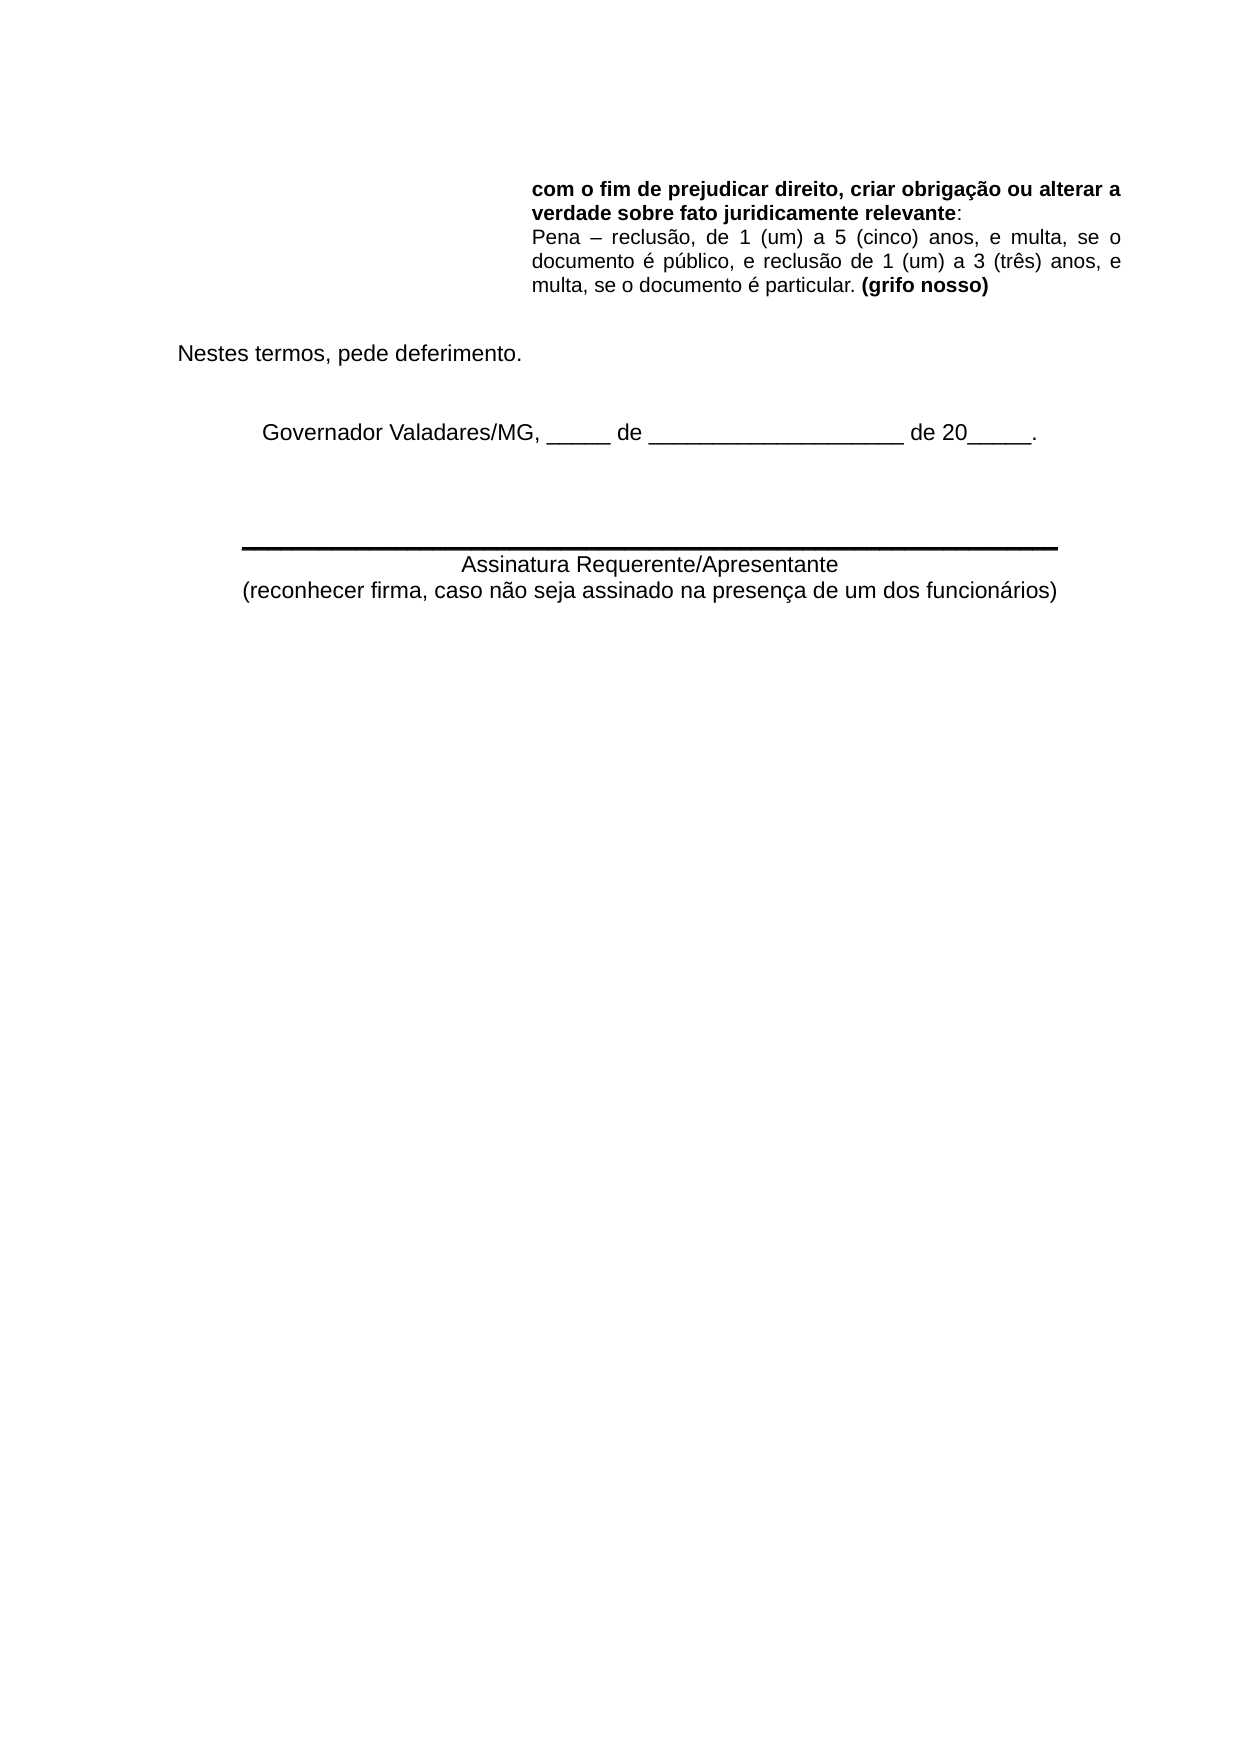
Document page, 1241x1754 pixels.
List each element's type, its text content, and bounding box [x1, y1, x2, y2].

text (reconhecer firma, caso não seja assinado na presença de um dos funcionários) [177, 577, 1122, 604]
text Pena – reclusão, de 1 (um) a 5 (cinco) anos, e multa, se o documento é público, e reclusão de 1 (um) a 3 (três) anos, e multa, se o documento é particular. (grifo nosso) [532, 225, 1122, 297]
text ________________________________________________________________ [177, 524, 1122, 551]
text Nestes termos, pede deferimento. [177, 340, 1122, 366]
text Assinatura Requerente/Apresentante [177, 551, 1122, 577]
text Governador Valadares/MG, _____ de ____________________ de 20_____. [177, 419, 1122, 446]
text com o fim de prejudicar direito, criar obrigação ou alterar a verdade sobre fato juridicamente relevante: [532, 177, 1122, 225]
